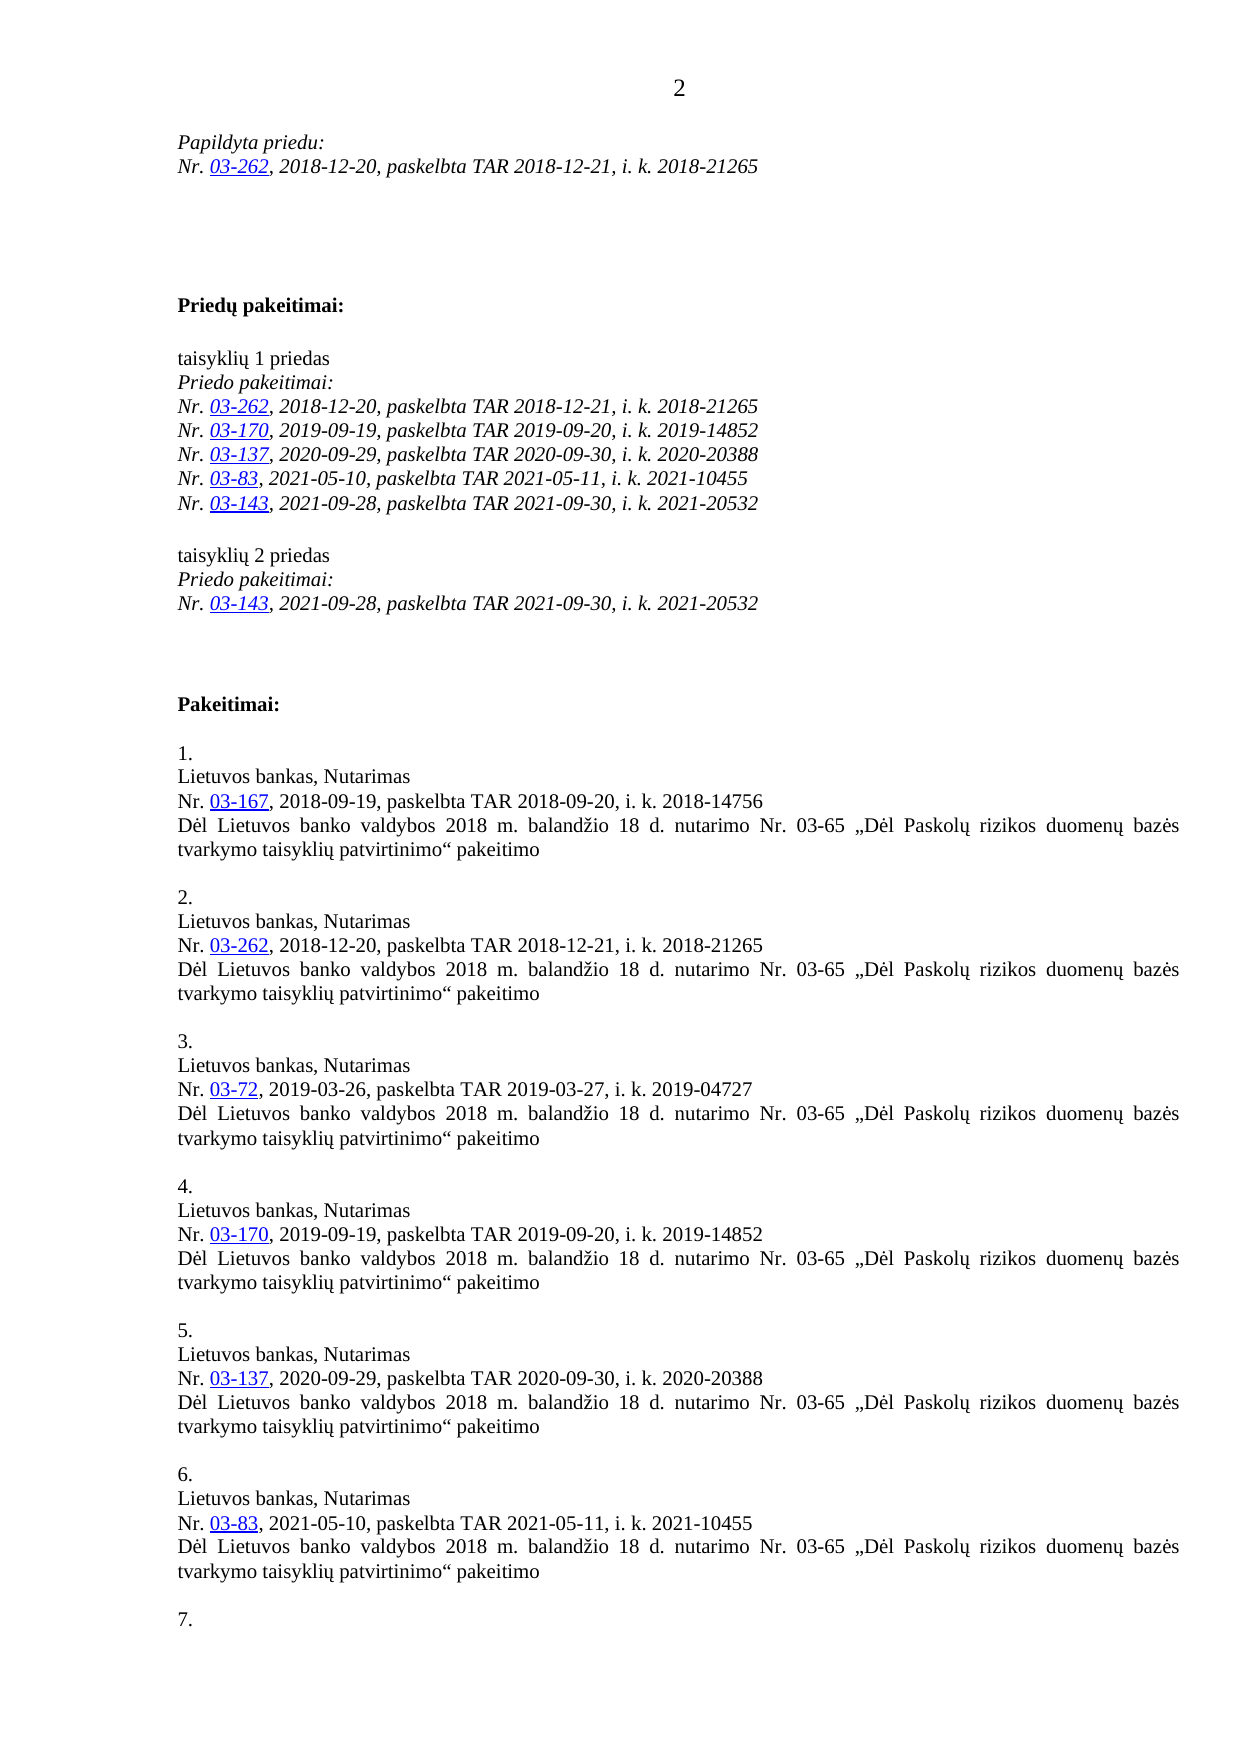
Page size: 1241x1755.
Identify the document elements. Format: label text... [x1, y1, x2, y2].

text taisyklių 2 priedas [177, 543, 1181, 567]
text 3. [177, 1029, 1181, 1053]
text Lietuvos bankas, Nutarimas [177, 1198, 1181, 1222]
text Lietuvos bankas, Nutarimas [177, 1053, 1181, 1077]
text taisyklių 1 priedas [177, 346, 1181, 370]
text Dėl Lietuvos banko valdybos 2018 m. balandžio 18 d. nutarimo Nr. 03-65 „Dėl Paskolų rizikos duomenų bazės tvarkymo taisyklių patvirtinimo“ pakeitimo [177, 1534, 1181, 1583]
text Nr. 03-83, 2021-05-10, paskelbta TAR 2021-05-11, i. k. 2021-10455 [177, 466, 1181, 490]
text 1. [177, 740, 1181, 764]
text Nr. 03-137, 2020-09-29, paskelbta TAR 2020-09-30, i. k. 2020-20388 [177, 442, 1181, 466]
text Priedo pakeitimai: [177, 370, 1181, 394]
text Dėl Lietuvos banko valdybos 2018 m. balandžio 18 d. nutarimo Nr. 03-65 „Dėl Paskolų rizikos duomenų bazės tvarkymo taisyklių patvirtinimo“ pakeitimo [177, 1246, 1181, 1294]
text Lietuvos bankas, Nutarimas [177, 1342, 1181, 1366]
text Nr. 03-262, 2018-12-20, paskelbta TAR 2018-12-21, i. k. 2018-21265 [177, 394, 1181, 418]
text Priedų pakeitimai: [177, 293, 1181, 317]
text Nr. 03-72, 2019-03-26, paskelbta TAR 2019-03-27, i. k. 2019-04727 [177, 1077, 1181, 1101]
text Dėl Lietuvos banko valdybos 2018 m. balandžio 18 d. nutarimo Nr. 03-65 „Dėl Paskolų rizikos duomenų bazės tvarkymo taisyklių patvirtinimo“ pakeitimo [177, 1390, 1181, 1438]
text Lietuvos bankas, Nutarimas [177, 909, 1181, 933]
text Lietuvos bankas, Nutarimas [177, 1486, 1181, 1510]
text Pakeitimai: [177, 692, 1181, 716]
text Nr. 03-143, 2021-09-28, paskelbta TAR 2021-09-30, i. k. 2021-20532 [177, 591, 1181, 615]
text Nr. 03-170, 2019-09-19, paskelbta TAR 2019-09-20, i. k. 2019-14852 [177, 418, 1181, 442]
text Nr. 03-83, 2021-05-10, paskelbta TAR 2021-05-11, i. k. 2021-10455 [177, 1510, 1181, 1534]
text 7. [177, 1607, 1181, 1631]
text Nr. 03-262, 2018-12-20, paskelbta TAR 2018-12-21, i. k. 2018-21265 [177, 154, 1181, 178]
text Nr. 03-170, 2019-09-19, paskelbta TAR 2019-09-20, i. k. 2019-14852 [177, 1222, 1181, 1246]
text Nr. 03-137, 2020-09-29, paskelbta TAR 2020-09-30, i. k. 2020-20388 [177, 1366, 1181, 1390]
text Papildyta priedu: [177, 130, 1181, 154]
text Dėl Lietuvos banko valdybos 2018 m. balandžio 18 d. nutarimo Nr. 03-65 „Dėl Paskolų rizikos duomenų bazės tvarkymo taisyklių patvirtinimo“ pakeitimo [177, 813, 1181, 861]
text Lietuvos bankas, Nutarimas [177, 764, 1181, 788]
text 5. [177, 1318, 1181, 1342]
text 4. [177, 1173, 1181, 1198]
text Nr. 03-143, 2021-09-28, paskelbta TAR 2021-09-30, i. k. 2021-20532 [177, 490, 1181, 514]
text 6. [177, 1462, 1181, 1486]
text Dėl Lietuvos banko valdybos 2018 m. balandžio 18 d. nutarimo Nr. 03-65 „Dėl Paskolų rizikos duomenų bazės tvarkymo taisyklių patvirtinimo“ pakeitimo [177, 957, 1181, 1005]
text Nr. 03-262, 2018-12-20, paskelbta TAR 2018-12-21, i. k. 2018-21265 [177, 933, 1181, 957]
text 2. [177, 885, 1181, 909]
text Dėl Lietuvos banko valdybos 2018 m. balandžio 18 d. nutarimo Nr. 03-65 „Dėl Paskolų rizikos duomenų bazės tvarkymo taisyklių patvirtinimo“ pakeitimo [177, 1101, 1181, 1149]
text Nr. 03-167, 2018-09-19, paskelbta TAR 2018-09-20, i. k. 2018-14756 [177, 788, 1181, 813]
text Priedo pakeitimai: [177, 567, 1181, 591]
